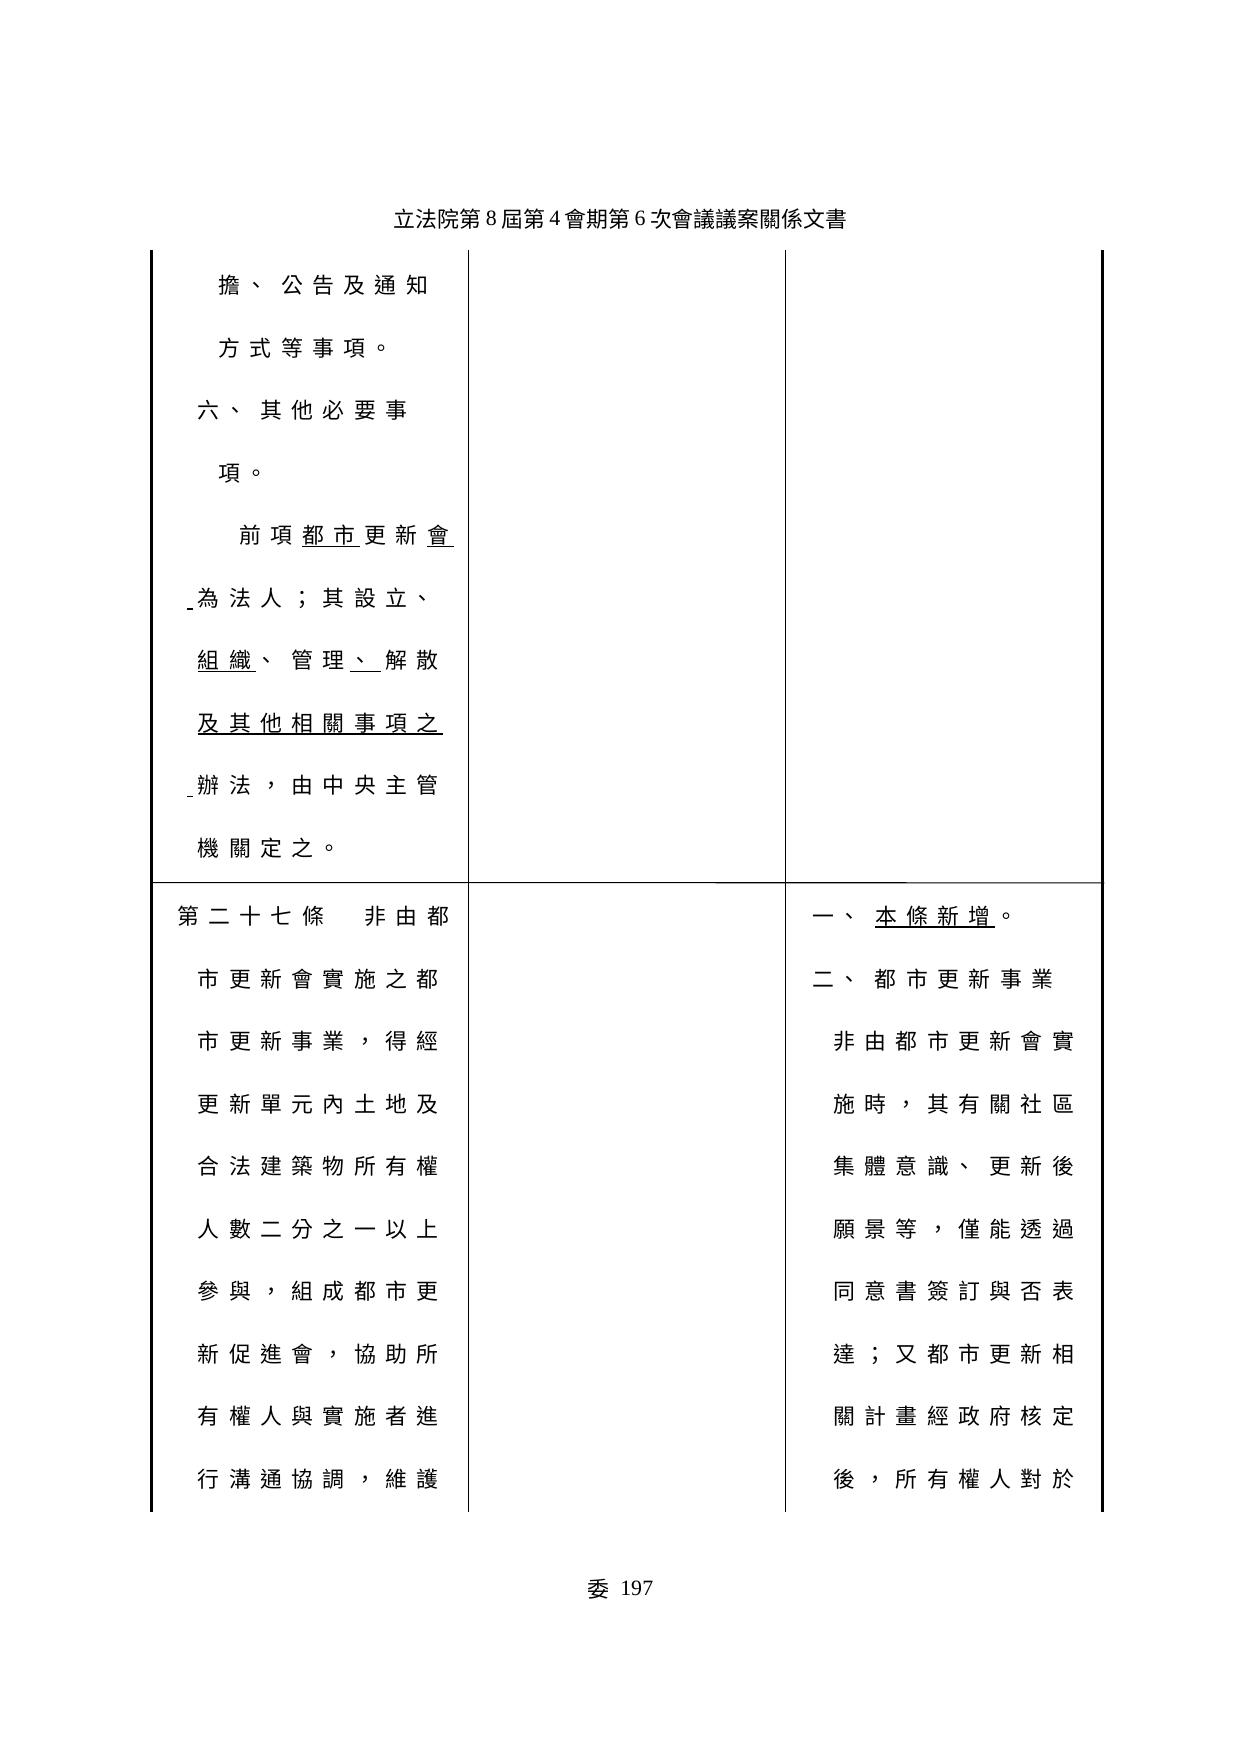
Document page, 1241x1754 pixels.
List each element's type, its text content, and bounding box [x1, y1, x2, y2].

table_cell 第二十七條 非由都市更新會實施之都市更新事業，得經更新單元內土地及合法建築物所有權人數二分之一以上參與，組成都市更新促進會，協助所有權人與實施者進行溝通協調，維護 [153, 884, 468, 1512]
table_cell 一、本條新增。 二、都市更新事業非由都市更新會實施時，其有關社區集體意識、更新後願景等，僅能透過同意書簽訂與否表達；又都市更新相關計畫經政府核定後，所有權人對於 [786, 884, 1101, 1512]
table_cell [469, 250, 785, 881]
table_cell 擔、公告及通知方式等事項。 六、其他必要事項。 前項都市更新會為法人；其設立、組織、管理、解散及其他相關事項之辦法，由中央主管機關定之。 [153, 250, 468, 881]
table_cell [469, 884, 785, 1512]
table_cell [786, 250, 1101, 881]
